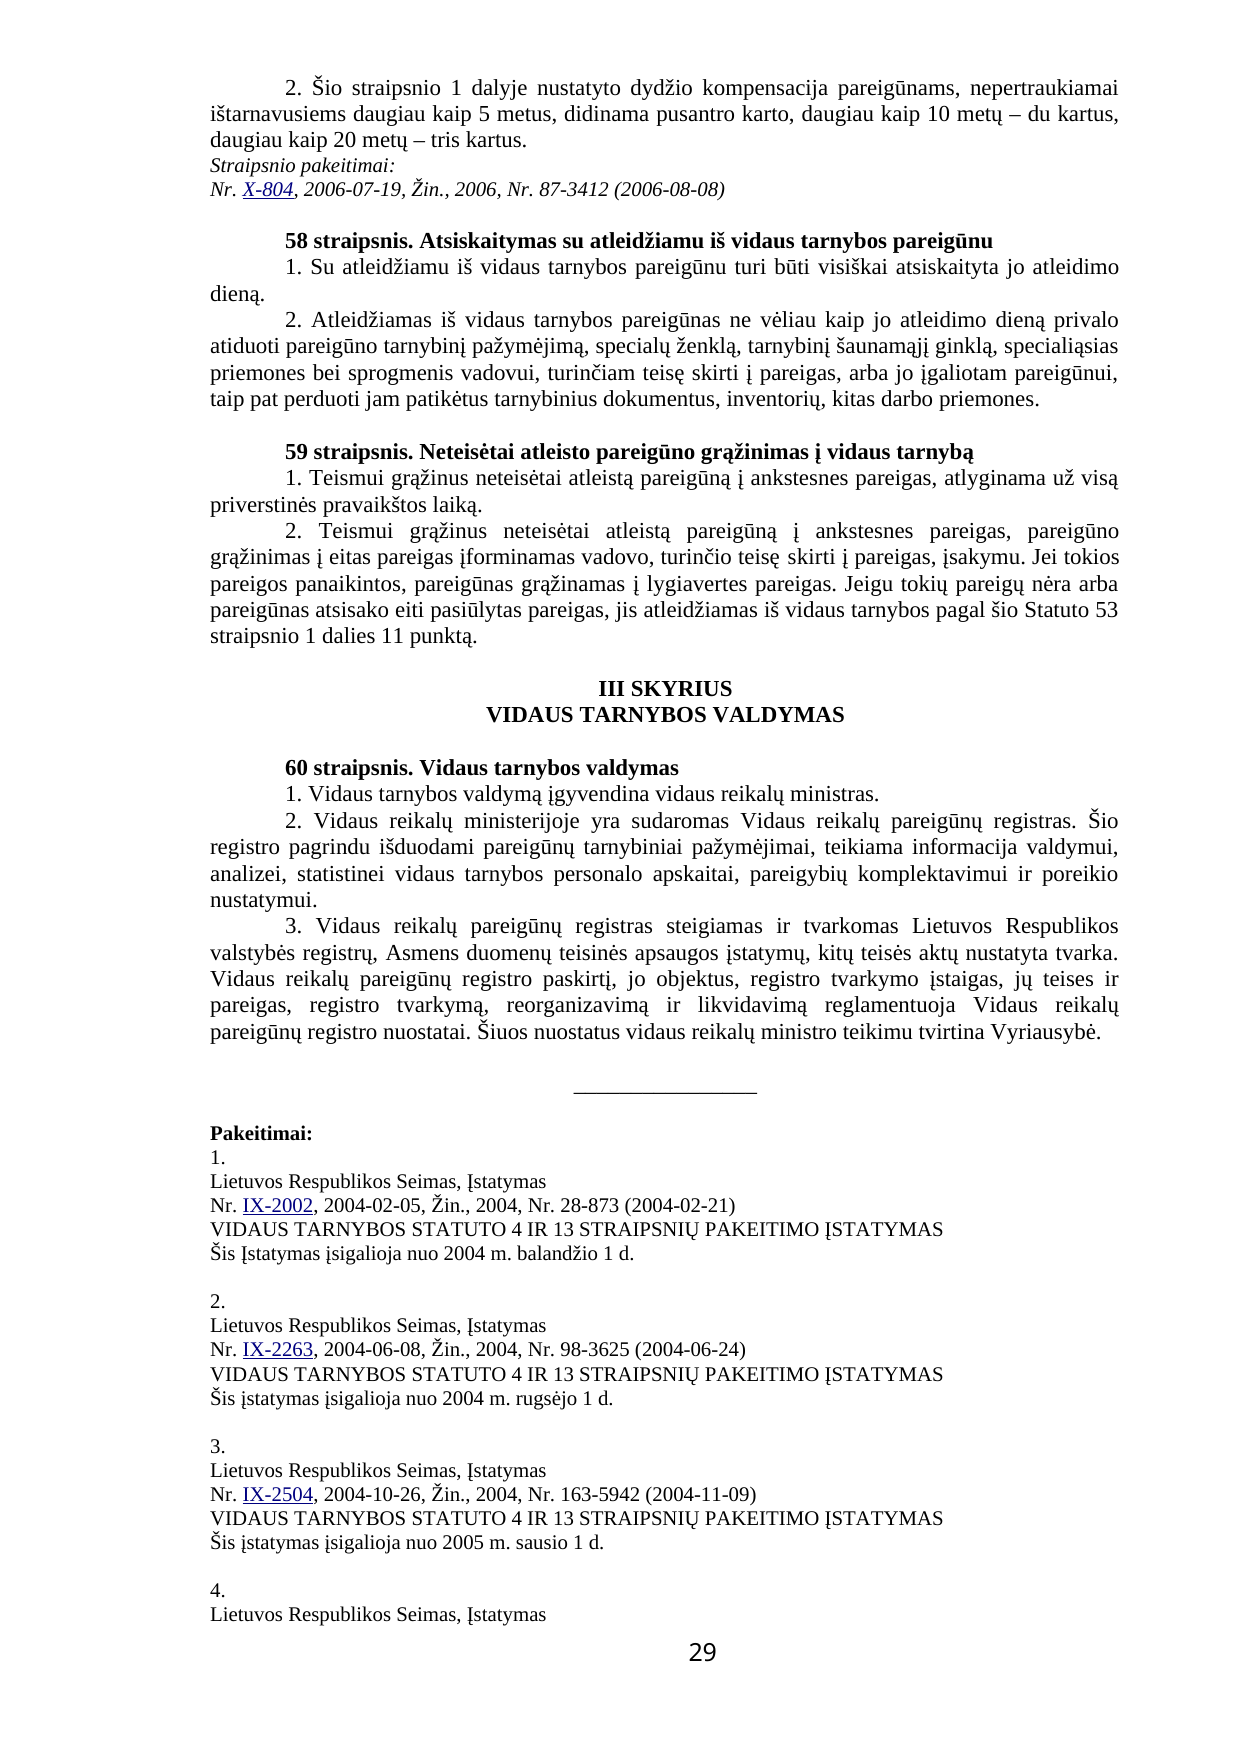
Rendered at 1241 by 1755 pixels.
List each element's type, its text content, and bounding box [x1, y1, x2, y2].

text Nr. IX-2504, 2004-10-26, Žin., 2004, Nr. 163-5942 (2004-11-09) [210, 1482, 1120, 1506]
text 60 straipsnis. Vidaus tarnybos valdymas [210, 754, 1120, 781]
text Lietuvos Respublikos Seimas, Įstatymas [210, 1458, 1120, 1482]
text 3. Vidaus reikalų pareigūnų registras steigiamas ir tvarkomas Lietuvos Respublikos valstybės registrų, Asmens duomenų teisinės apsaugos įstatymų, kitų teisės aktų nustatyta tvarka. Vidaus reikalų pareigūnų registro paskirtį, jo objektus, registro tvarkymo įstaigas, jų teises ir pareigas, registro tvarkymą, reorganizavimą ir likvidavimą reglamentuoja Vidaus reikalų pareigūnų registro nuostatai. Šiuos nuostatus vidaus reikalų ministro teikimu tvirtina Vyriausybė. [210, 912, 1120, 1044]
text VIDAUS TARNYBOS STATUTO 4 IR 13 STRAIPSNIŲ PAKEITIMO ĮSTATYMAS [210, 1217, 1120, 1241]
text 3. [210, 1434, 1120, 1458]
text Lietuvos Respublikos Seimas, Įstatymas [210, 1313, 1120, 1337]
text VIDAUS TARNYBOS STATUTO 4 IR 13 STRAIPSNIŲ PAKEITIMO ĮSTATYMAS [210, 1361, 1120, 1386]
text VIDAUS TARNYBOS STATUTO 4 IR 13 STRAIPSNIŲ PAKEITIMO ĮSTATYMAS [210, 1506, 1120, 1530]
text 2. Teismui grąžinus neteisėtai atleistą pareigūną į ankstesnes pareigas, pareigūno grąžinimas į eitas pareigas įforminamas vadovo, turinčio teisę skirti į pareigas, įsakymu. Jei tokios pareigos panaikintos, pareigūnas grąžinamas į lygiavertes pareigas. Jeigu tokių pareigų nėra arba pareigūnas atsisako eiti pasiūlytas pareigas, jis atleidžiamas iš vidaus tarnybos pagal šio Statuto 53 straipsnio 1 dalies 11 punktą. [210, 517, 1120, 649]
text Šis įstatymas įsigalioja nuo 2004 m. rugsėjo 1 d. [210, 1386, 1120, 1409]
text III SKYRIUS [210, 675, 1120, 701]
text 4. [210, 1578, 1120, 1602]
text 1. [210, 1145, 1120, 1169]
text 2. Šio straipsnio 1 dalyje nustatyto dydžio kompensacija pareigūnams, nepertraukiamai ištarnavusiems daugiau kaip 5 metus, didinama pusantro karto, daugiau kaip 10 metų – du kartus, daugiau kaip 20 metų – tris kartus. [210, 73, 1120, 153]
text 58 straipsnis. Atsiskaitymas su atleidžiamu iš vidaus tarnybos pareigūnu [210, 227, 1120, 253]
text Straipsnio pakeitimai: [210, 153, 1120, 177]
text Nr. IX-2263, 2004-06-08, Žin., 2004, Nr. 98-3625 (2004-06-24) [210, 1337, 1120, 1361]
text Nr. IX-2002, 2004-02-05, Žin., 2004, Nr. 28-873 (2004-02-21) [210, 1193, 1120, 1217]
text 2. [210, 1289, 1120, 1313]
text 2. Atleidžiamas iš vidaus tarnybos pareigūnas ne vėliau kaip jo atleidimo dieną privalo atiduoti pareigūno tarnybinį pažymėjimą, specialų ženklą, tarnybinį šaunamąjį ginklą, specialiąsias priemones bei sprogmenis vadovui, turinčiam teisę skirti į pareigas, arba jo įgaliotam pareigūnui, taip pat perduoti jam patikėtus tarnybinius dokumentus, inventorių, kitas darbo priemones. [210, 306, 1120, 412]
text 1. Teismui grąžinus neteisėtai atleistą pareigūną į ankstesnes pareigas, atlyginama už visą priverstinės pravaikštos laiką. [210, 464, 1120, 517]
text Pakeitimai: [210, 1121, 1120, 1145]
text Nr. X-804, 2006-07-19, Žin., 2006, Nr. 87-3412 (2006-08-08) [210, 177, 1120, 201]
text Lietuvos Respublikos Seimas, Įstatymas [210, 1169, 1120, 1193]
text ________________ [210, 1070, 1120, 1097]
text 1. Su atleidžiamu iš vidaus tarnybos pareigūnu turi būti visiškai atsiskaityta jo atleidimo dieną. [210, 253, 1120, 306]
text Lietuvos Respublikos Seimas, Įstatymas [210, 1602, 1120, 1626]
text 1. Vidaus tarnybos valdymą įgyvendina vidaus reikalų ministras. [210, 781, 1120, 807]
text 2. Vidaus reikalų ministerijoje yra sudaromas Vidaus reikalų pareigūnų registras. Šio registro pagrindu išduodami pareigūnų tarnybiniai pažymėjimai, teikiama informacija valdymui, analizei, statistinei vidaus tarnybos personalo apskaitai, pareigybių komplektavimui ir poreikio nustatymui. [210, 807, 1120, 912]
text Šis įstatymas įsigalioja nuo 2005 m. sausio 1 d. [210, 1530, 1120, 1554]
text 59 straipsnis. Neteisėtai atleisto pareigūno grąžinimas į vidaus tarnybą [210, 438, 1120, 464]
text Šis Įstatymas įsigalioja nuo 2004 m. balandžio 1 d. [210, 1241, 1120, 1265]
text VIDAUS TARNYBOS VALDYMAS [210, 701, 1120, 728]
